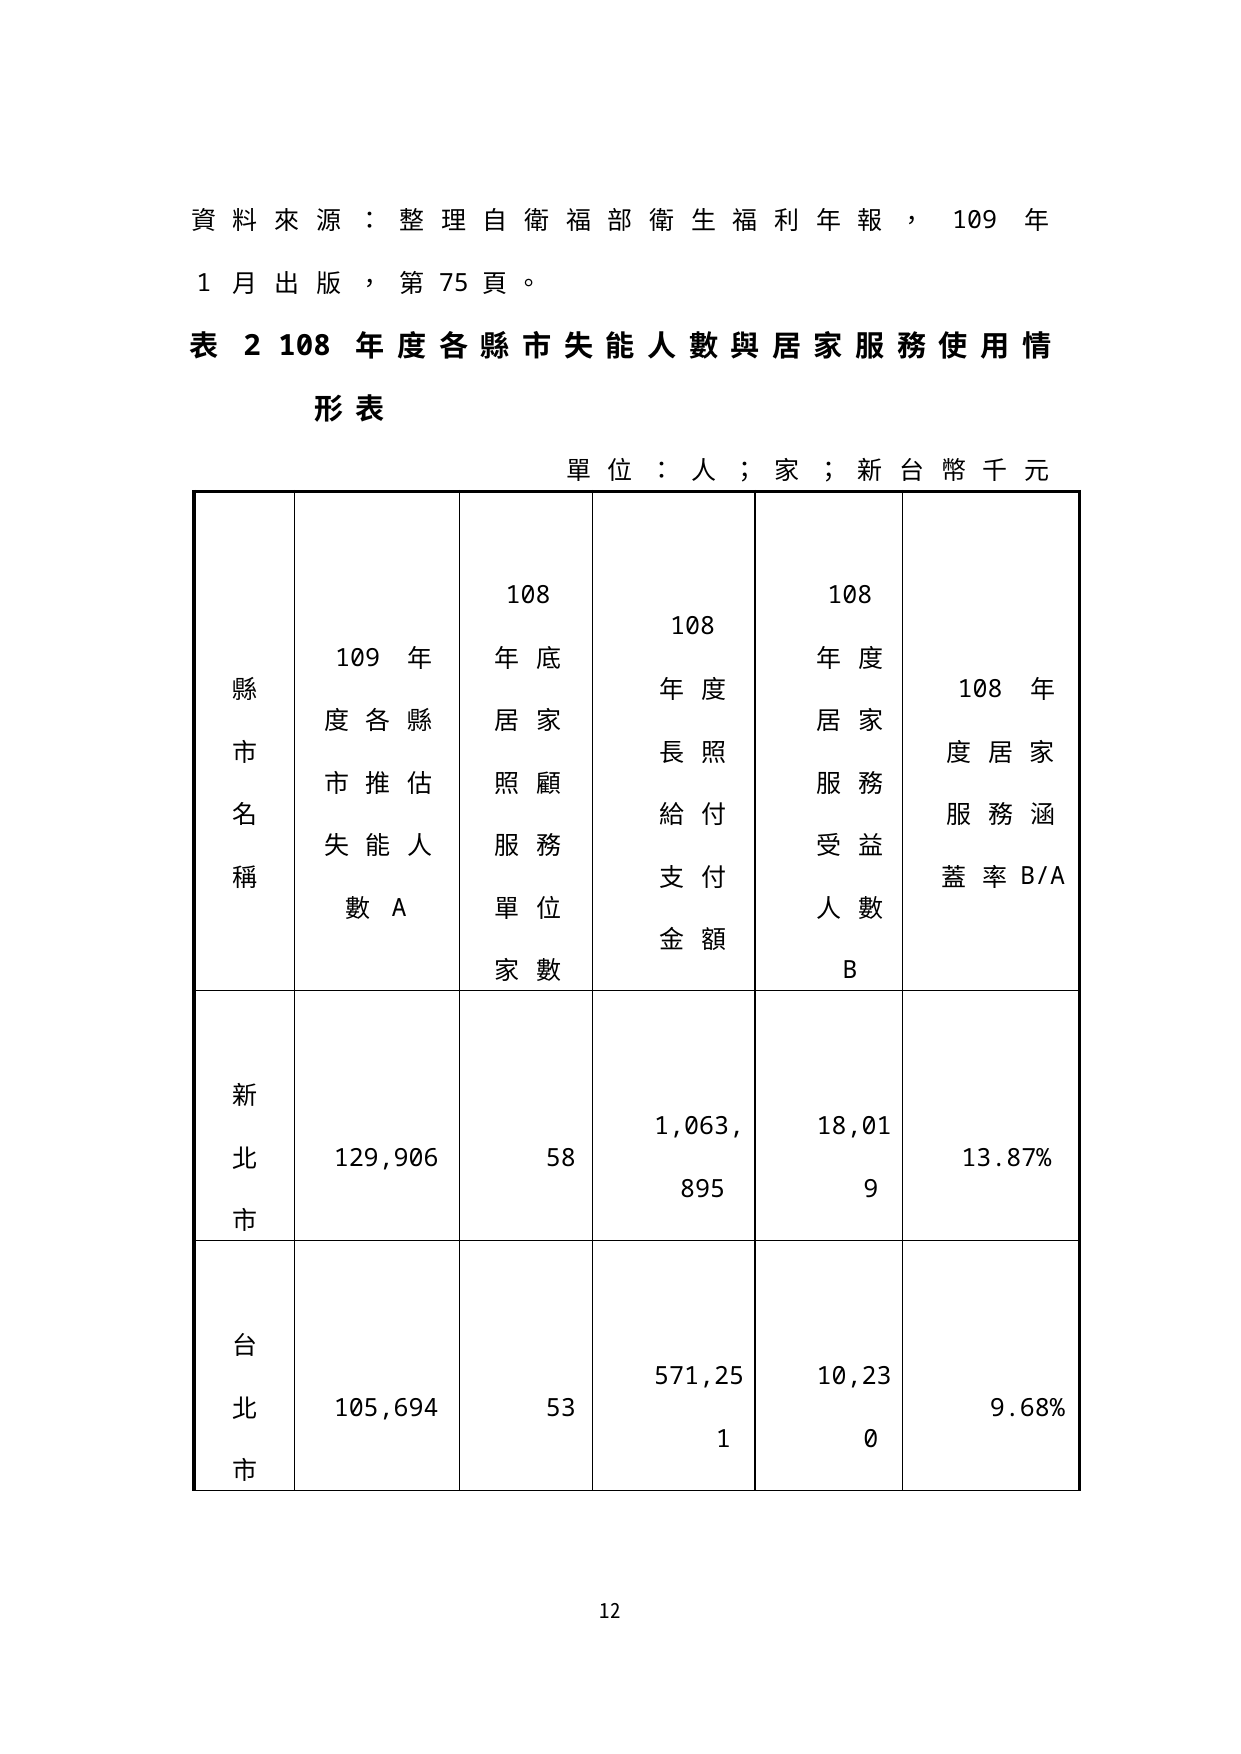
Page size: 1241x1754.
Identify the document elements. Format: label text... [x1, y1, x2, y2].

text 資料來源：整理自衛福部衛生福利年報，109年1月出版，第75頁。 [183, 177, 1058, 302]
table_cell 58 [460, 991, 592, 1240]
text 表2 108年度各縣市失能人數與居家服務使用情形表 [183, 302, 1058, 427]
table_cell 台北市 [196, 1241, 294, 1490]
table_cell 1,063,895 [593, 991, 754, 1240]
table_cell 9.68% [903, 1241, 1078, 1490]
table_header 108年度居家服務涵蓋率B/A [903, 493, 1078, 990]
table_header 108年度居家服務受益人數B [756, 493, 902, 990]
table_cell 53 [460, 1241, 592, 1490]
text 單位：人；家；新台幣千元 [183, 427, 1058, 490]
table_header 108年底居家照顧服務單位家數 [460, 493, 592, 990]
table_header 108年度長照給付支付金額 [593, 493, 754, 990]
table_header 109年度各縣市推估失能人數A [295, 493, 459, 990]
table_cell 18,019 [756, 991, 902, 1240]
table_cell 13.87% [903, 991, 1078, 1240]
table_cell 105,694 [295, 1241, 459, 1490]
table_cell 571,251 [593, 1241, 754, 1490]
table_header 縣市名稱 [196, 493, 294, 990]
table_cell 129,906 [295, 991, 459, 1240]
table_cell 10,230 [756, 1241, 902, 1490]
table_cell 新北市 [196, 991, 294, 1240]
